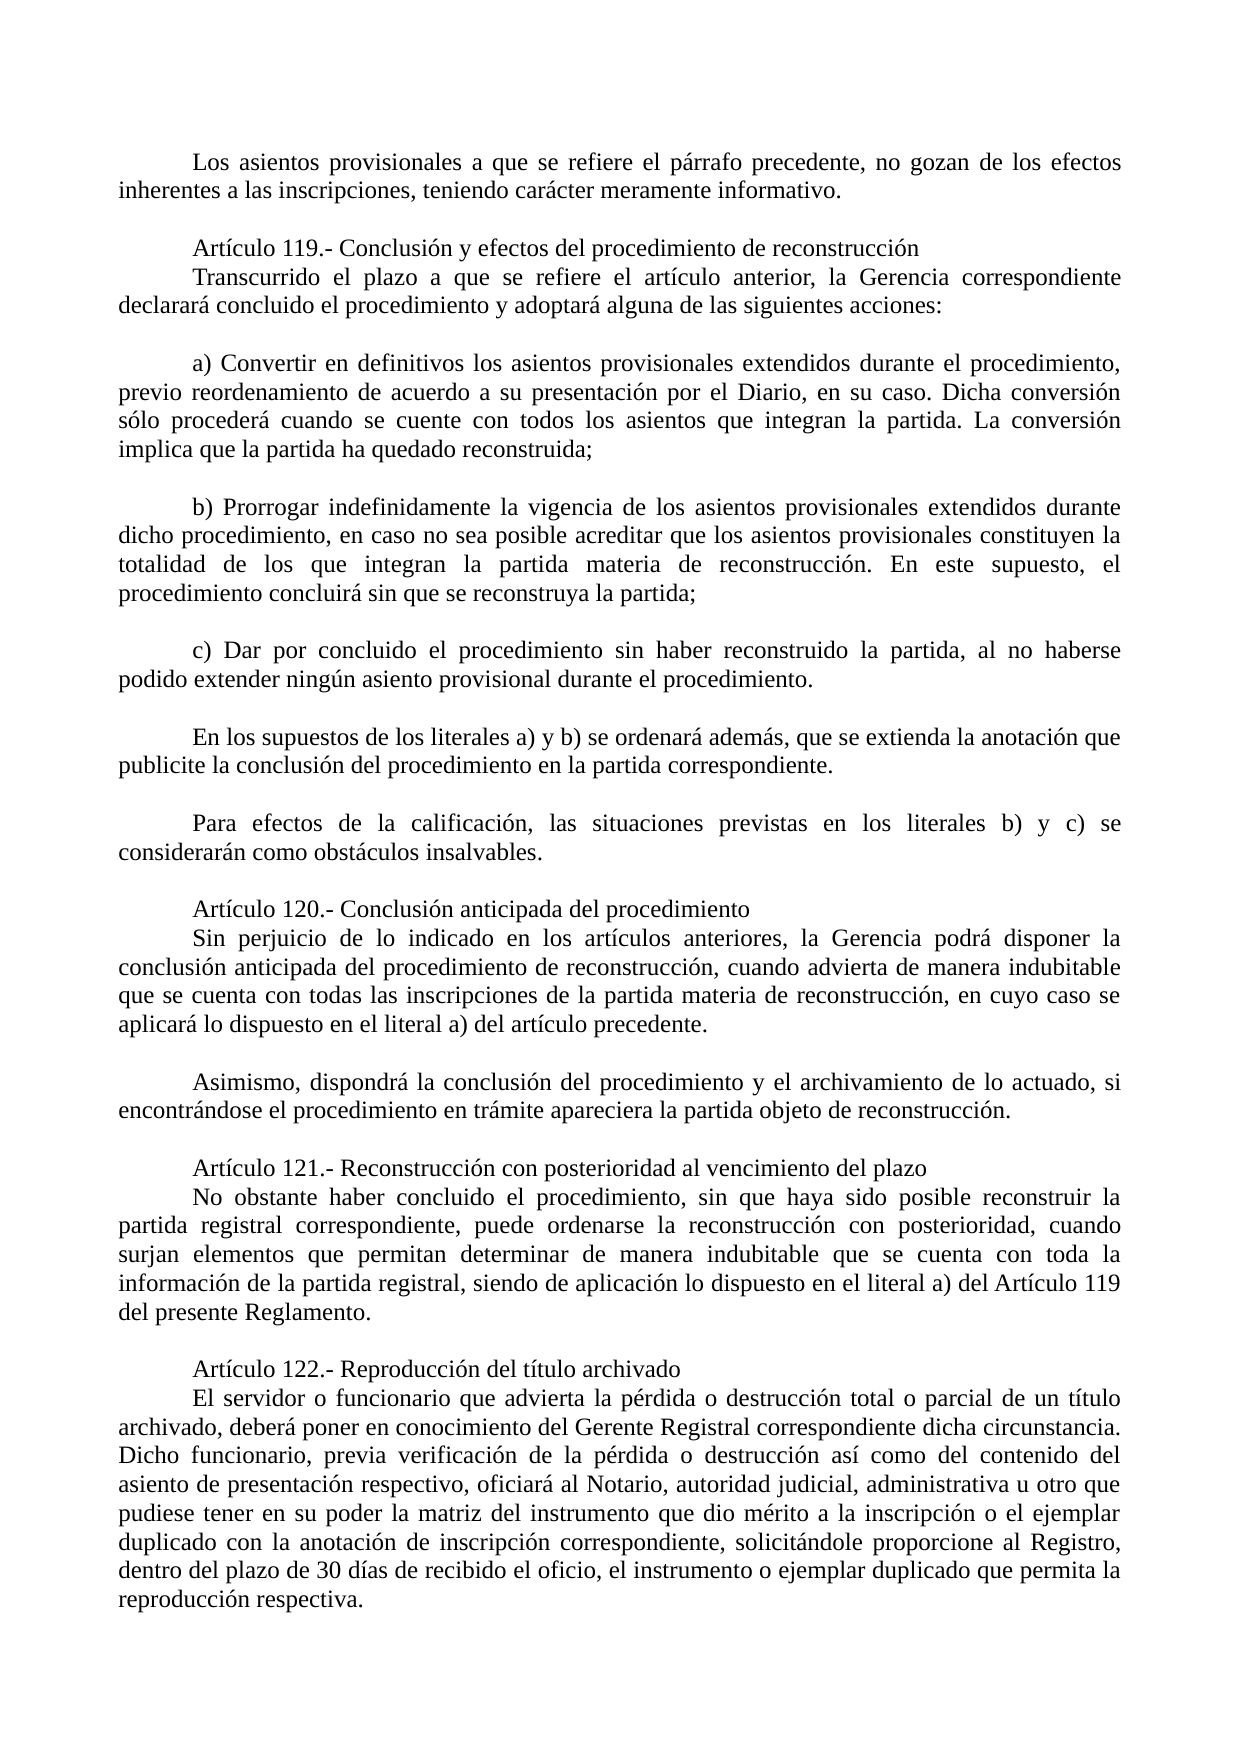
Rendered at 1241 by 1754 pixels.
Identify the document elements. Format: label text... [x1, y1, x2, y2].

text El servidor o funcionario que advierta la pérdida o destrucción total o parcial de un título archivado, deberá poner en conocimiento del Gerente Registral correspondiente dicha circunstancia. Dicho funcionario, previa verificación de la pérdida o destrucción así como del contenido del asiento de presentación respectivo, oficiará al Notario, autoridad judicial, administrativa u otro que pudiese tener en su poder la matriz del instrumento que dio mérito a la inscripción o el ejemplar duplicado con la anotación de inscripción correspondiente, solicitándole proporcione al Registro, dentro del plazo de 30 días de recibido el oficio, el instrumento o ejemplar duplicado que permita la reproducción respectiva. [118, 1383, 1122, 1613]
text a) Convertir en definitivos los asientos provisionales extendidos durante el procedimiento, previo reordenamiento de acuerdo a su presentación por el Diario, en su caso. Dicha conversión sólo procederá cuando se cuente con todos los asientos que integran la partida. La conversión implica que la partida ha quedado reconstruida; [118, 348, 1122, 463]
text Artículo 119.- Conclusión y efectos del procedimiento de reconstrucción [118, 233, 1122, 262]
text No obstante haber concluido el procedimiento, sin que haya sido posible reconstruir la partida registral correspondiente, puede ordenarse la reconstrucción con posterioridad, cuando surjan elementos que permitan determinar de manera indubitable que se cuenta con toda la información de la partida registral, siendo de aplicación lo dispuesto en el literal a) del Artículo 119 del presente Reglamento. [118, 1182, 1122, 1326]
text Artículo 120.- Conclusión anticipada del procedimiento [118, 894, 1122, 923]
text En los supuestos de los literales a) y b) se ordenará además, que se extienda la anotación que publicite la conclusión del procedimiento en la partida correspondiente. [118, 722, 1122, 779]
text Sin perjuicio de lo indicado en los artículos anteriores, la Gerencia podrá disponer la conclusión anticipada del procedimiento de reconstrucción, cuando advierta de manera indubitable que se cuenta con todas las inscripciones de la partida materia de reconstrucción, en cuyo caso se aplicará lo dispuesto en el literal a) del artículo precedente. [118, 923, 1122, 1038]
text Los asientos provisionales a que se refiere el párrafo precedente, no gozan de los efectos inherentes a las inscripciones, teniendo carácter meramente informativo. [118, 147, 1122, 204]
text Asimismo, dispondrá la conclusión del procedimiento y el archivamiento de lo actuado, si encontrándose el procedimiento en trámite apareciera la partida objeto de reconstrucción. [118, 1067, 1122, 1124]
text Artículo 121.- Reconstrucción con posterioridad al vencimiento del plazo [118, 1153, 1122, 1182]
text Para efectos de la calificación, las situaciones previstas en los literales b) y c) se considerarán como obstáculos insalvables. [118, 808, 1122, 866]
text c) Dar por concluido el procedimiento sin haber reconstruido la partida, al no haberse podido extender ningún asiento provisional durante el procedimiento. [118, 636, 1122, 693]
text Artículo 122.- Reproducción del título archivado [118, 1354, 1122, 1383]
text Transcurrido el plazo a que se refiere el artículo anterior, la Gerencia correspondiente declarará concluido el procedimiento y adoptará alguna de las siguientes acciones: [118, 262, 1122, 319]
text b) Prorrogar indefinidamente la vigencia de los asientos provisionales extendidos durante dicho procedimiento, en caso no sea posible acreditar que los asientos provisionales constituyen la totalidad de los que integran la partida materia de reconstrucción. En este supuesto, el procedimiento concluirá sin que se reconstruya la partida; [118, 492, 1122, 607]
